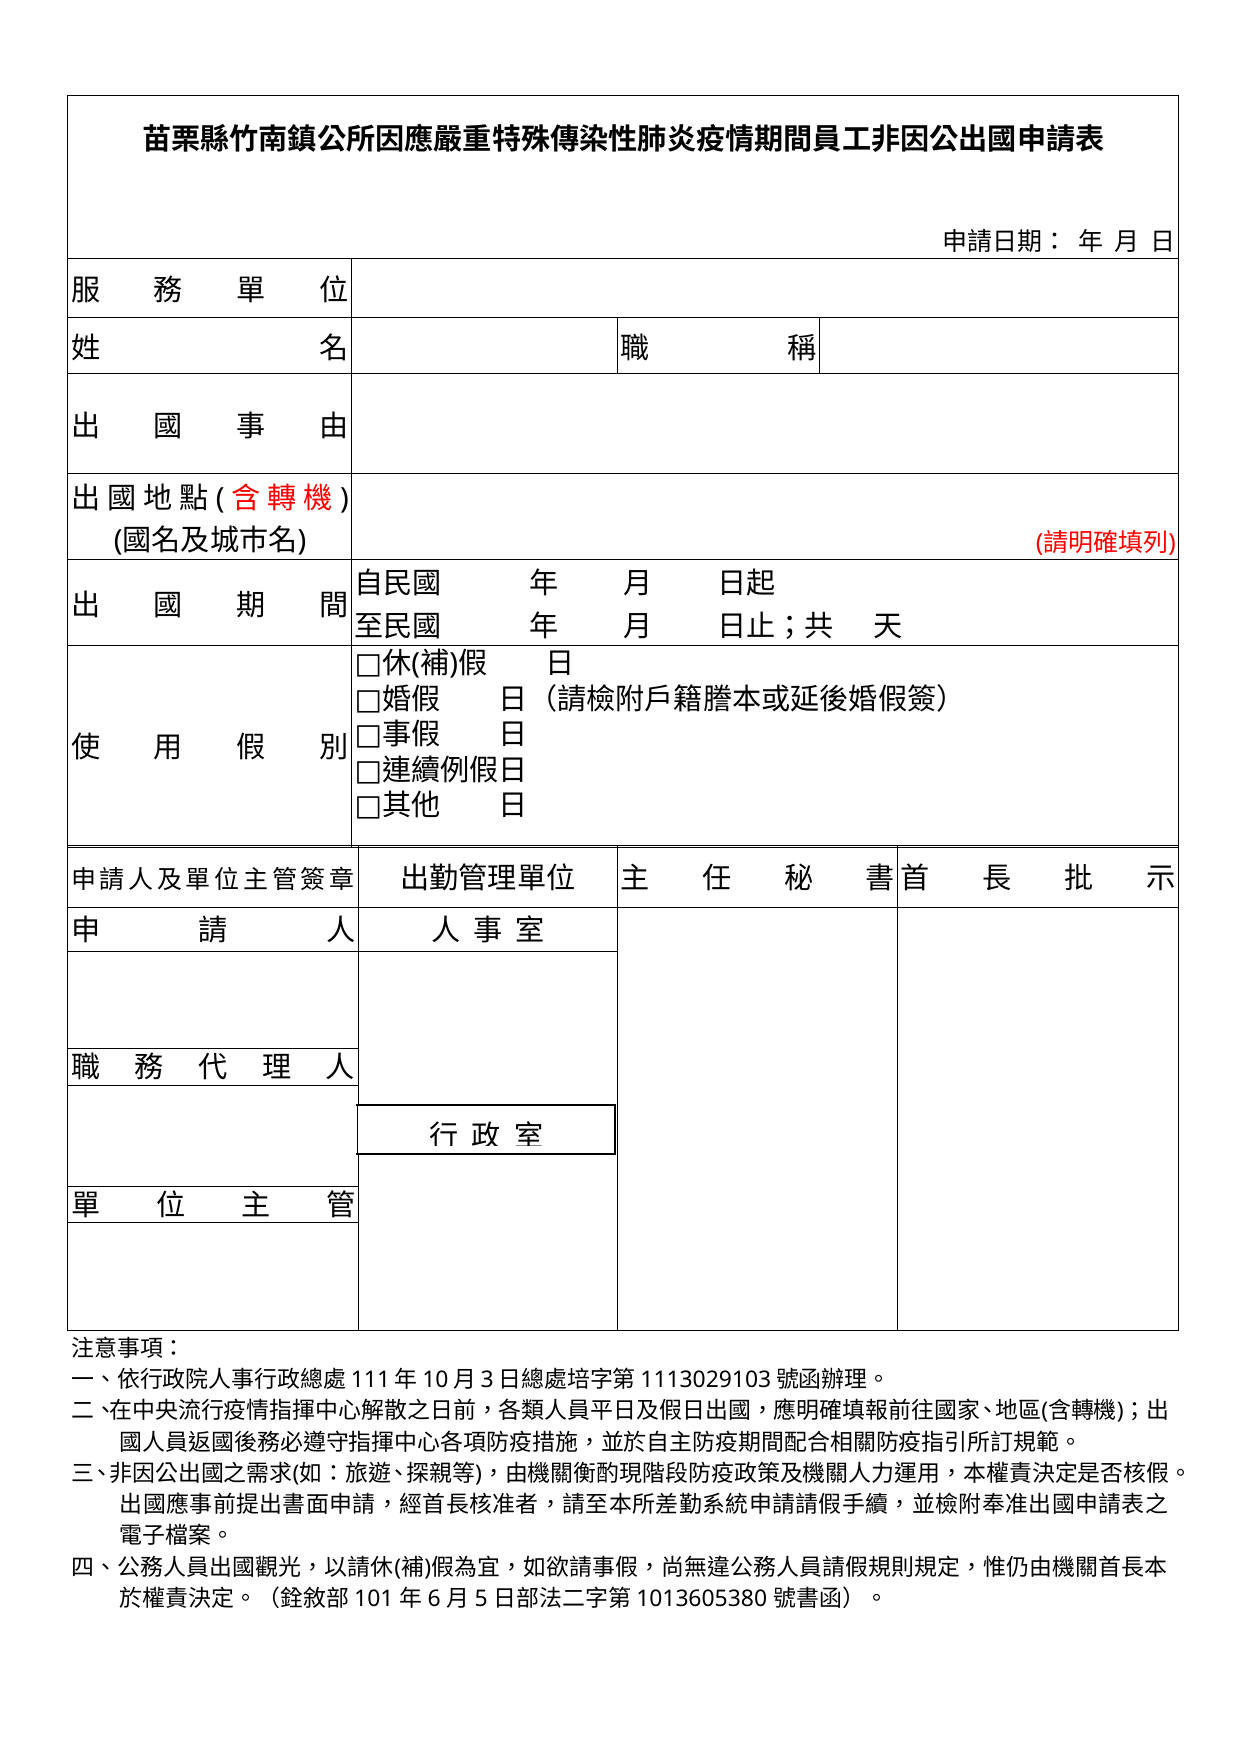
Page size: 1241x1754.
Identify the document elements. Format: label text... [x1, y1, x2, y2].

table_cell □休(補)假 日 □婚假 日（請檢附戶籍謄本或延後婚假簽） □事假 日 □連續例假日 □其他 日 [352, 646, 1178, 845]
table_cell [618, 908, 897, 1330]
table_cell [820, 318, 1178, 373]
table_cell 出國事由 [68, 374, 351, 473]
text 二、在中央流行疫情指揮中心解散之日前，各類人員平日及假日出國，應明確填報前往國家、地區(含轉機)；出國人員返國後務必遵守指揮中心各項防疫措施，並於自主防疫期間配合相關防疫指引所訂規範。 [71, 1394, 1169, 1456]
text 注意事項： [71, 1331, 1169, 1363]
table_cell 姓名 [68, 318, 351, 373]
table_cell 單位主管 [68, 1187, 358, 1222]
table_cell [352, 318, 617, 373]
table_cell 首長批示 [898, 848, 1178, 907]
table_cell [898, 908, 1178, 1330]
table_cell 職務代理人 [68, 1049, 358, 1085]
table_cell 申請人及單位主管簽章 [68, 848, 358, 907]
table_cell [68, 1086, 358, 1186]
table_cell (請明確填列) [352, 474, 1178, 559]
table_cell 使用假別 [68, 646, 351, 845]
table_header 苗栗縣竹南鎮公所因應嚴重特殊傳染性肺炎疫情期間員工非因公出國申請表 申請日期： 年 月 日 [68, 96, 1178, 258]
table_cell [68, 1223, 358, 1330]
table_cell [359, 952, 617, 1330]
table_cell 申請人 [68, 908, 358, 951]
table_cell [68, 952, 358, 1048]
text 四、公務人員出國觀光，以請休(補)假為宜，如欲請事假，尚無違公務人員請假規則規定，惟仍由機關首長本於權責決定。（銓敘部 101 年 6 月 5 日部法二字第 1013605380 號書函）。 [71, 1550, 1169, 1613]
table_cell 服務單位 [68, 259, 351, 317]
table_cell [352, 259, 1178, 317]
table_cell 出勤管理單位 [359, 848, 617, 907]
table_cell 主任秘書 [618, 848, 897, 907]
text 三、非因公出國之需求(如：旅遊、探親等)，由機關衡酌現階段防疫政策及機關人力運用，本權責決定是否核假。出國應事前提出書面申請，經首長核准者，請至本所差勤系統申請請假手續，並檢附奉准出國申請表之電子檔案。 [71, 1456, 1169, 1550]
text 一、依行政院人事行政總處111年10月3日總處培字第1113029103號函辦理。 [71, 1363, 1169, 1394]
table_cell 出國地點(含轉機) (國名及城巿名) [68, 474, 351, 559]
table_cell 自民國 年 月 日起 至民國 年 月 日止；共 天 [352, 560, 1178, 644]
table_cell 人 事 室 [359, 908, 617, 951]
table_cell 出國期間 [68, 560, 351, 644]
table_cell 職稱 [618, 318, 819, 373]
table_cell [352, 374, 1178, 473]
